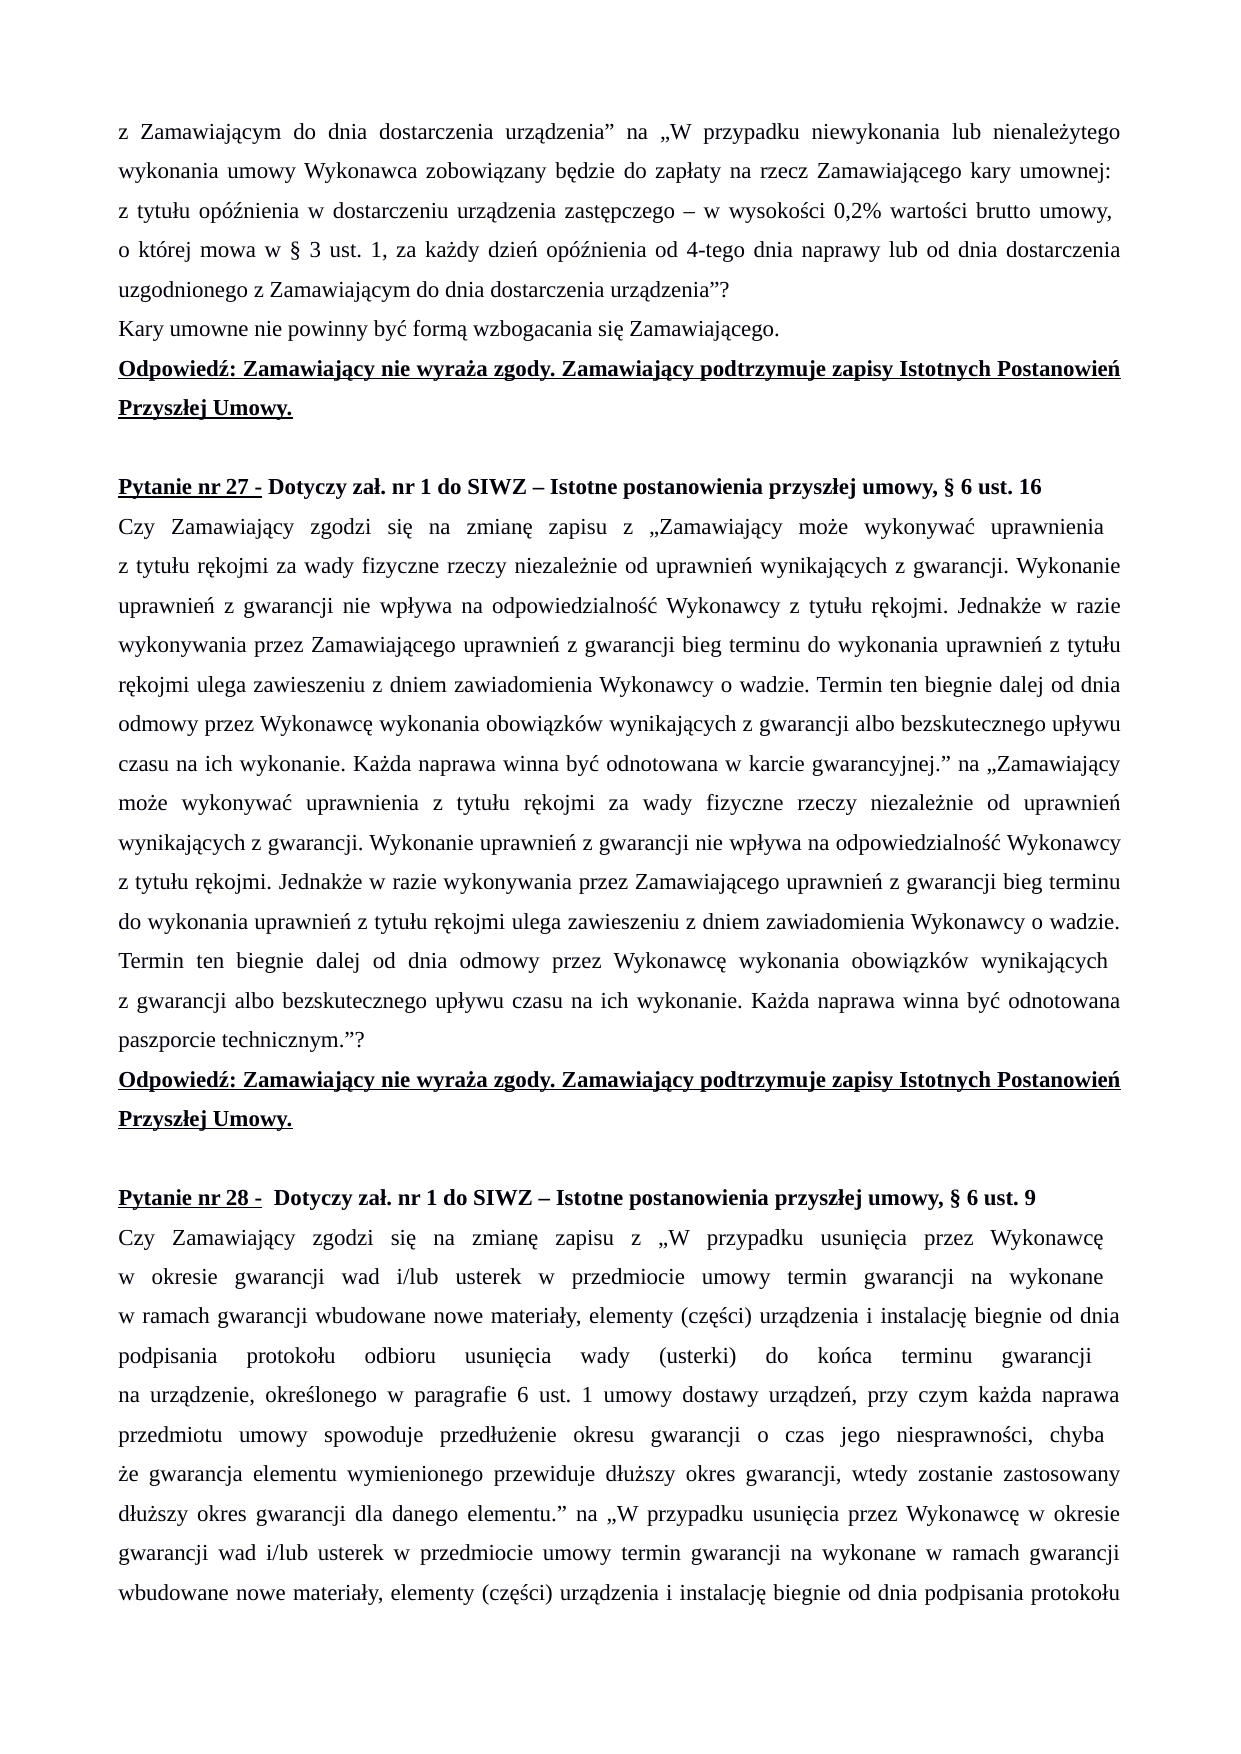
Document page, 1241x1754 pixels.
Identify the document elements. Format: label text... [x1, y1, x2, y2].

text Czy Zamawiający zgodzi się na zmianę zapisu z „Zamawiający może wykonywać uprawnienia z tytułu rękojmi za wady fizyczne rzeczy niezależnie od uprawnień wynikających z gwarancji. Wykonanie uprawnień z gwarancji nie wpływa na odpowiedzialność Wykonawcy z tytułu rękojmi. Jednakże w razie wykonywania przez Zamawiającego uprawnień z gwarancji bieg terminu do wykonania uprawnień z tytułu rękojmi ulega zawieszeniu z dniem zawiadomienia Wykonawcy o wadzie. Termin ten biegnie dalej od dnia odmowy przez Wykonawcę wykonania obowiązków wynikających z gwarancji albo bezskutecznego upływu czasu na ich wykonanie. Każda naprawa winna być odnotowana w karcie gwarancyjnej.” na „Zamawiający może wykonywać uprawnienia z tytułu rękojmi za wady fizyczne rzeczy niezależnie od uprawnień wynikających z gwarancji. Wykonanie uprawnień z gwarancji nie wpływa na odpowiedzialność Wykonawcy z tytułu rękojmi. Jednakże w razie wykonywania przez Zamawiającego uprawnień z gwarancji bieg terminu do wykonania uprawnień z tytułu rękojmi ulega zawieszeniu z dniem zawiadomienia Wykonawcy o wadzie. Termin ten biegnie dalej od dnia odmowy przez Wykonawcę wykonania obowiązków wynikających z gwarancji albo bezskutecznego upływu czasu na ich wykonanie. Każda naprawa winna być odnotowana paszporcie technicznym.”? [118, 513, 1122, 1052]
text Kary umowne nie powinny być formą wzbogacania się Zamawiającego. [118, 316, 1122, 342]
text z Zamawiającym do dnia dostarczenia urządzenia” na „W przypadku niewykonania lub nienależytego wykonania umowy Wykonawca zobowiązany będzie do zapłaty na rzecz Zamawiającego kary umownej: z tytułu opóźnienia w dostarczeniu urządzenia zastępczego – w wysokości 0,2% wartości brutto umowy, o której mowa w § 3 ust. 1, za każdy dzień opóźnienia od 4-tego dnia naprawy lub od dnia dostarczenia uzgodnionego z Zamawiającym do dnia dostarczenia urządzenia”? [118, 118, 1122, 302]
text Odpowiedź: Zamawiający nie wyraża zgody. Zamawiający podtrzymuje zapisy Istotnych Postanowień Przyszłej Umowy. [118, 1066, 1122, 1131]
text Odpowiedź: Zamawiający nie wyraża zgody. Zamawiający podtrzymuje zapisy Istotnych Postanowień Przyszłej Umowy. [118, 355, 1122, 421]
text Pytanie nr 27 - Dotyczy zał. nr 1 do SIWZ – Istotne postanowienia przyszłej umowy, § 6 ust. 16 [118, 473, 1122, 500]
text Pytanie nr 28 - Dotyczy zał. nr 1 do SIWZ – Istotne postanowienia przyszłej umowy, § 6 ust. 9 [118, 1184, 1122, 1210]
text Czy Zamawiający zgodzi się na zmianę zapisu z „W przypadku usunięcia przez Wykonawcę w okresie gwarancji wad i/lub usterek w przedmiocie umowy termin gwarancji na wykonane w ramach gwarancji wbudowane nowe materiały, elementy (części) urządzenia i instalację biegnie od dnia podpisania protokołu odbioru usunięcia wady (usterki) do końca terminu gwarancji na urządzenie, określonego w paragrafie 6 ust. 1 umowy dostawy urządzeń, przy czym każda naprawa przedmiotu umowy spowoduje przedłużenie okresu gwarancji o czas jego niesprawności, chyba że gwarancja elementu wymienionego przewiduje dłuższy okres gwarancji, wtedy zostanie zastosowany dłuższy okres gwarancji dla danego elementu.” na „W przypadku usunięcia przez Wykonawcę w okresie gwarancji wad i/lub usterek w przedmiocie umowy termin gwarancji na wykonane w ramach gwarancji wbudowane nowe materiały, elementy (części) urządzenia i instalację biegnie od dnia podpisania protokołu [118, 1223, 1122, 1605]
